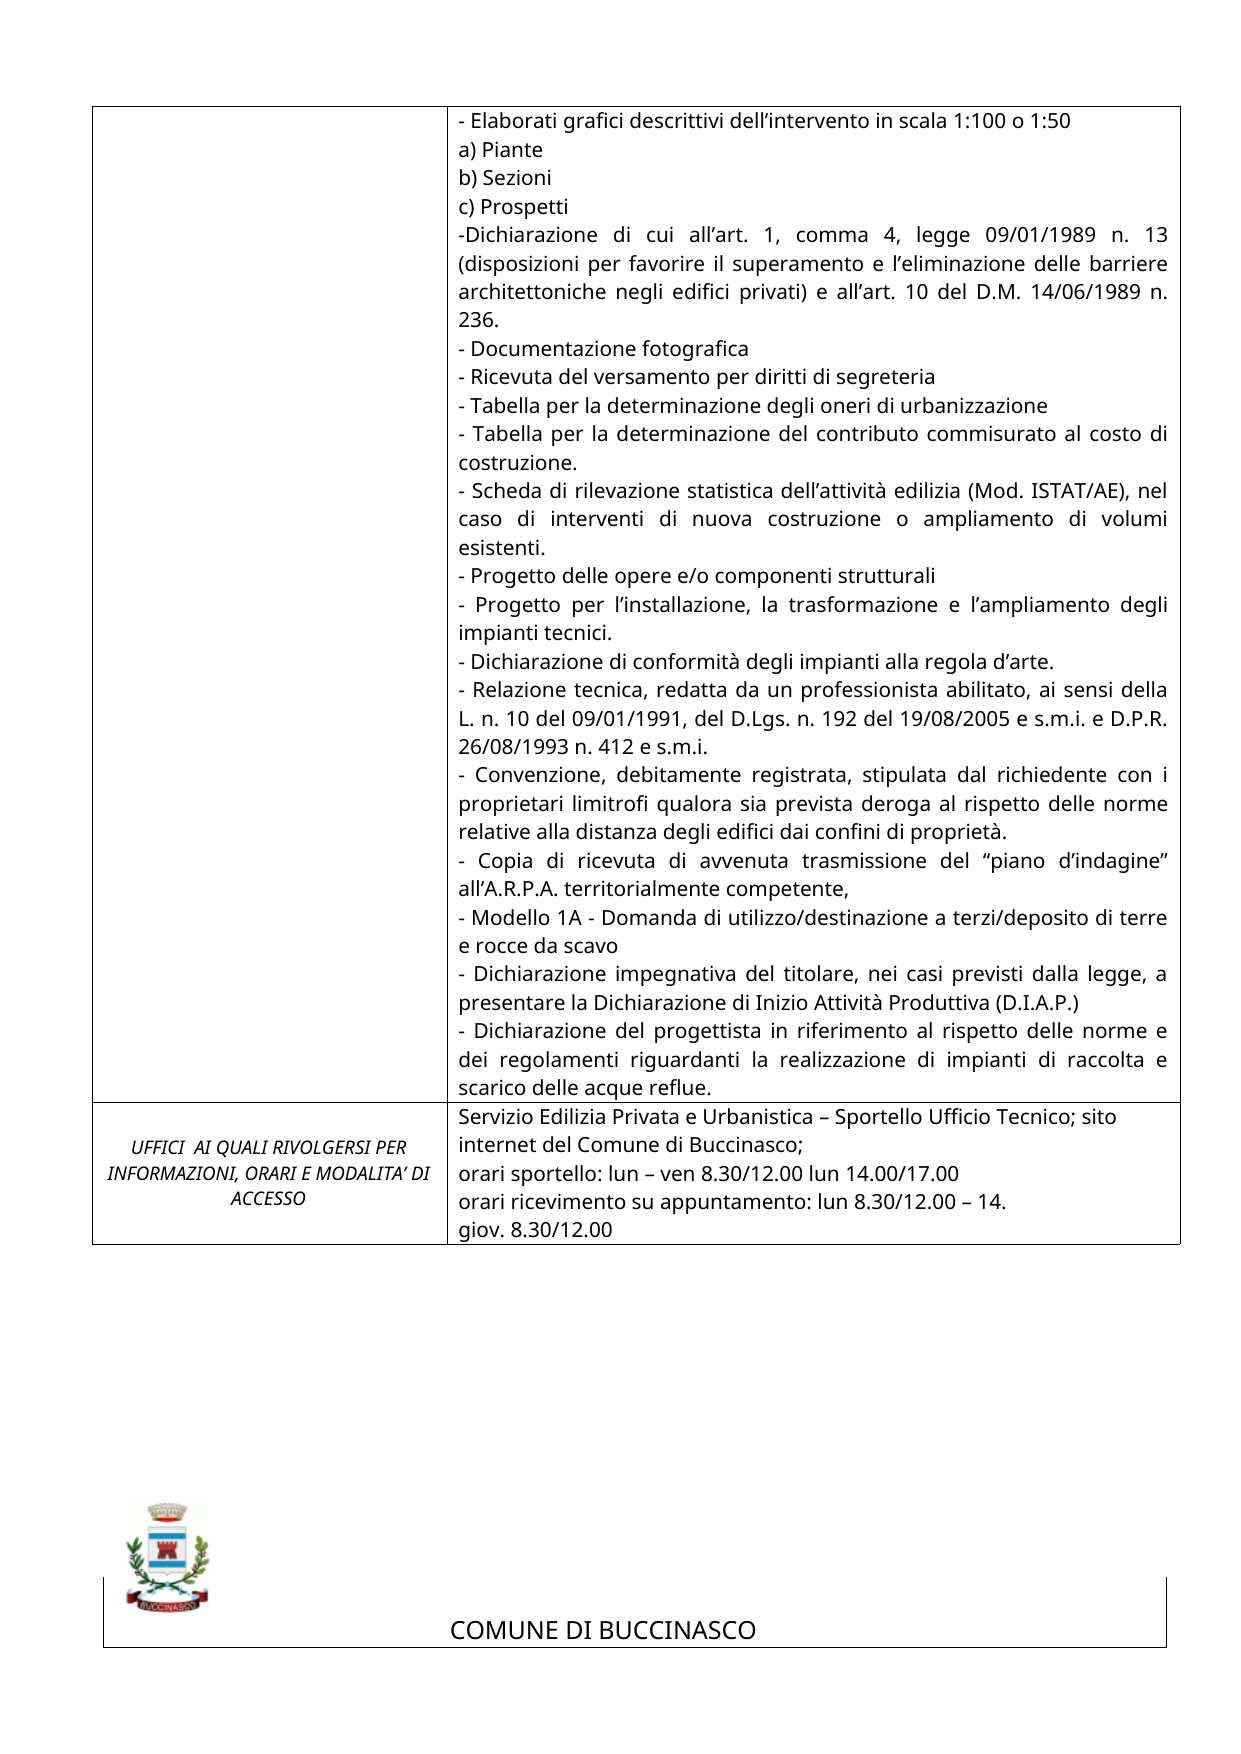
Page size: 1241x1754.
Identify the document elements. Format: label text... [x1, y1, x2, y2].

picture [125, 1499, 211, 1616]
table_header COMUNE DI BUCCINASCO [438, 1577, 1166, 1647]
table_cell [93, 107, 447, 1102]
table_header [104, 1577, 438, 1647]
table_cell Servizio Edilizia Privata e Urbanistica – Sportello Ufficio Tecnico; sito internet del Comune di Buccinasco; orari sportello: lun – ven 8.30/12.00 lun 14.00/17.00 orari ricevimento su appuntamento: lun 8.30/12.00 – 14. giov. 8.30/12.00 [448, 1103, 1180, 1244]
table_cell UFFICI AI QUALI RIVOLGERSI PER INFORMAZIONI, ORARI E MODALITA’ DI ACCESSO [93, 1103, 447, 1244]
table_cell - Elaborati grafici descrittivi dell’intervento in scala 1:100 o 1:50 a) Piante b) Sezioni c) Prospetti -Dichiarazione di cui all’art. 1, comma 4, legge 09/01/1989 n. 13 (disposizioni per favorire il superamento e l’eliminazione delle barriere architettoniche negli edifici privati) e all’art. 10 del D.M. 14/06/1989 n. 236. - Documentazione fotografica - Ricevuta del versamento per diritti di segreteria - Tabella per la determinazione degli oneri di urbanizzazione - Tabella per la determinazione del contributo commisurato al costo di costruzione. - Scheda di rilevazione statistica dell’attività edilizia (Mod. ISTAT/AE), nel caso di interventi di nuova costruzione o ampliamento di volumi esistenti. - Progetto delle opere e/o componenti strutturali - Progetto per l’installazione, la trasformazione e l’ampliamento degli impianti tecnici. - Dichiarazione di conformità degli impianti alla regola d’arte. - Relazione tecnica, redatta da un professionista abilitato, ai sensi della L. n. 10 del 09/01/1991, del D.Lgs. n. 192 del 19/08/2005 e s.m.i. e D.P.R. 26/08/1993 n. 412 e s.m.i. - Convenzione, debitamente registrata, stipulata dal richiedente con i proprietari limitrofi qualora sia prevista deroga al rispetto delle norme relative alla distanza degli edifici dai confini di proprietà. - Copia di ricevuta di avvenuta trasmissione del “piano d’indagine” all’A.R.P.A. territorialmente competente, - Modello 1A - Domanda di utilizzo/destinazione a terzi/deposito di terre e rocce da scavo - Dichiarazione impegnativa del titolare, nei casi previsti dalla legge, a presentare la Dichiarazione di Inizio Attività Produttiva (D.I.A.P.) - Dichiarazione del progettista in riferimento al rispetto delle norme e dei regolamenti riguardanti la realizzazione di impianti di raccolta e scarico delle acque reflue. [448, 107, 1180, 1102]
